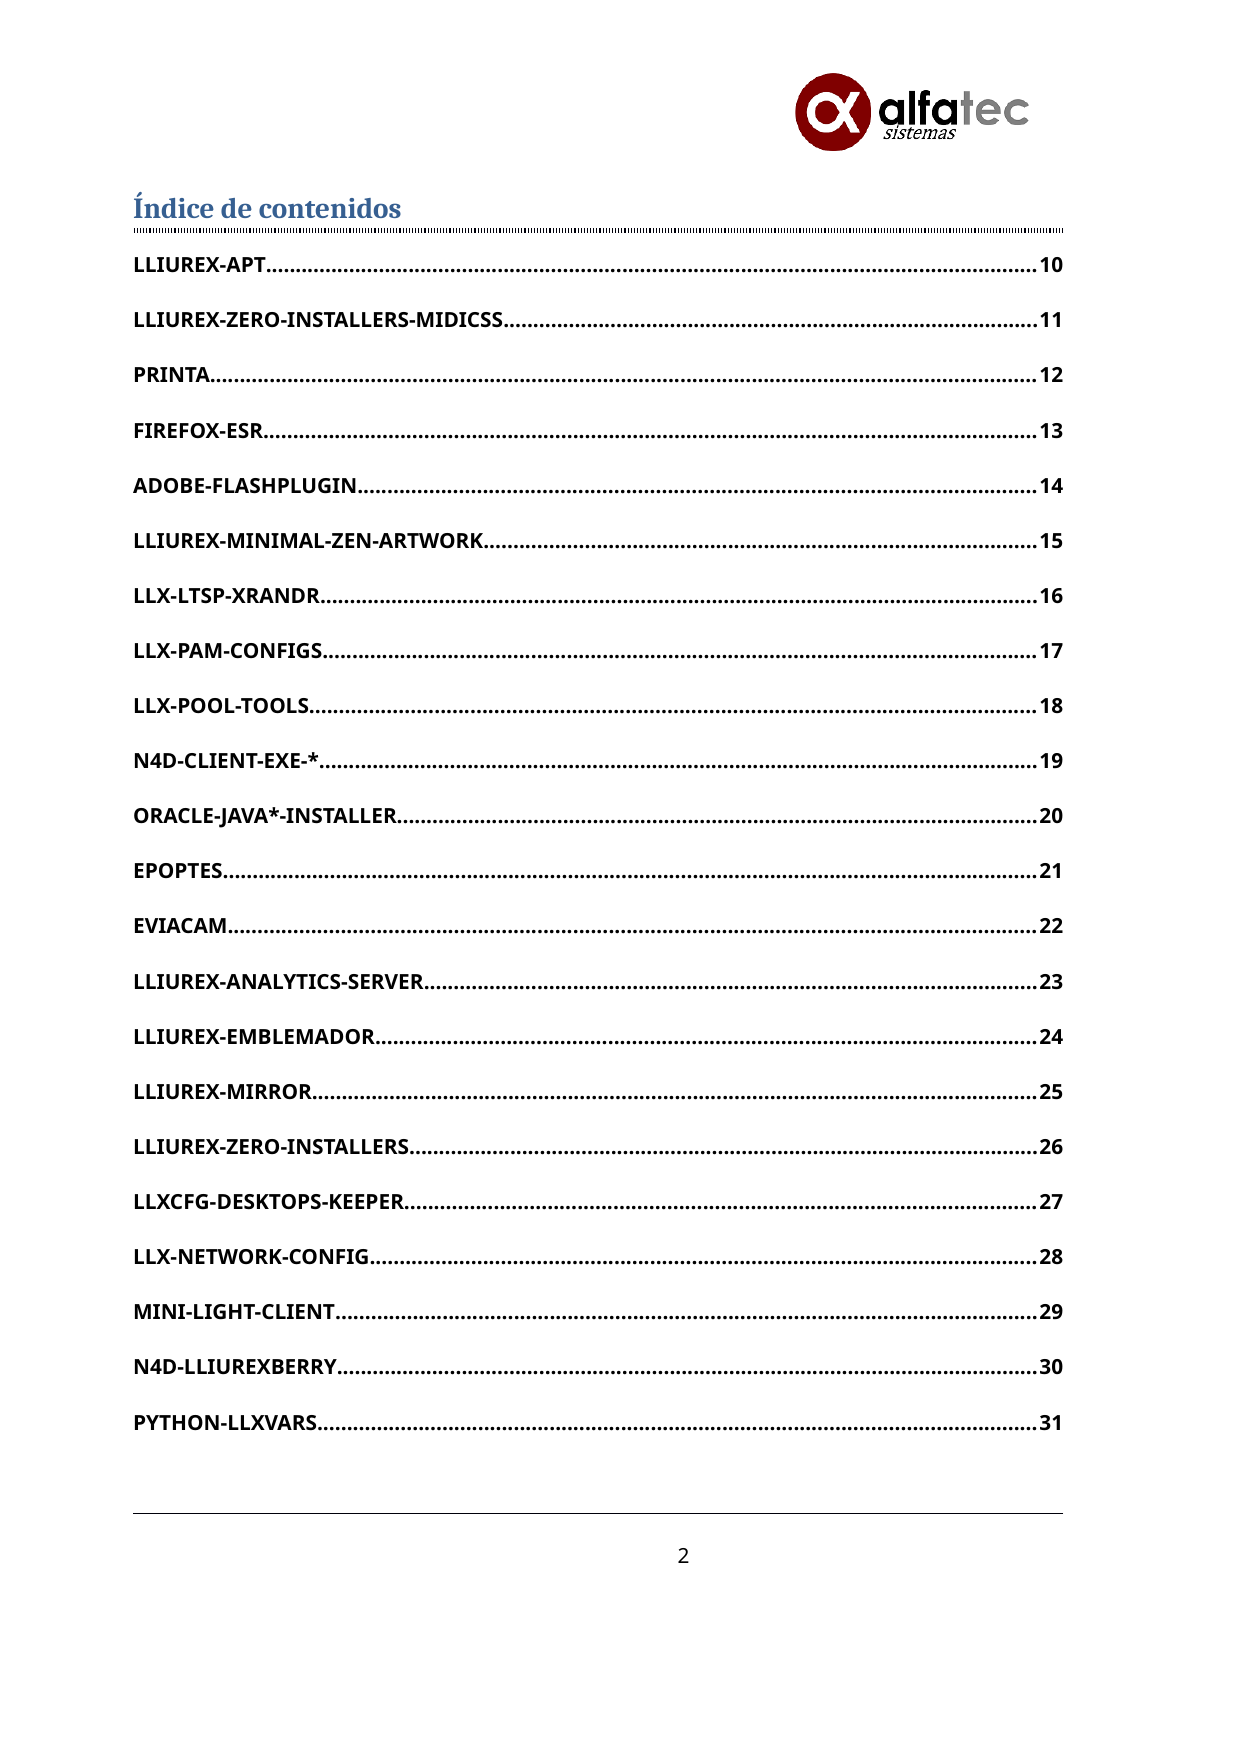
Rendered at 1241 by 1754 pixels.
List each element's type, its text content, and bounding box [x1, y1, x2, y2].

text LLX-POOL-TOOLS 18 [133, 691, 1063, 720]
picture [795, 73, 1031, 151]
text Mini-light-client 29 [133, 1297, 1063, 1326]
text Python-llxvars 31 [133, 1408, 1063, 1436]
text ORACLE-JAVA*-INSTALLER 20 [133, 801, 1063, 830]
text N4d-lliurexberry 30 [133, 1352, 1063, 1381]
text LLIUREX-ZERO-INSTALLERS-MIDICSS 11 [133, 306, 1063, 334]
text Lliurex-analytics-server 23 [133, 967, 1063, 995]
text ADOBE-FLASHPLUGIN 14 [133, 471, 1063, 499]
text Llxcfg-desktops-keeper 27 [133, 1187, 1063, 1216]
text Lliurex-zero-installers 26 [133, 1132, 1063, 1161]
text Epoptes 21 [133, 857, 1063, 885]
text Lliurex-emblemador 24 [133, 1022, 1063, 1050]
text LLIUREX-MINIMAL-ZEN-ARTWORK 15 [133, 526, 1063, 554]
text PRINTA 12 [133, 361, 1063, 389]
text Llx-network-config 28 [133, 1242, 1063, 1271]
text FIREFOX-ESR 13 [133, 416, 1063, 444]
subtitle Índice de contenidos [133, 193, 1063, 233]
text LLX-PAM-CONFIGS 17 [133, 636, 1063, 664]
text Eviacam 22 [133, 912, 1063, 940]
text Lliurex-mirror 25 [133, 1077, 1063, 1105]
text LLIUREX-APT 10 [133, 250, 1063, 279]
text LLX-LTSP-XRANDR 16 [133, 581, 1063, 609]
text N4D-CLIENT-EXE-* 19 [133, 746, 1063, 775]
